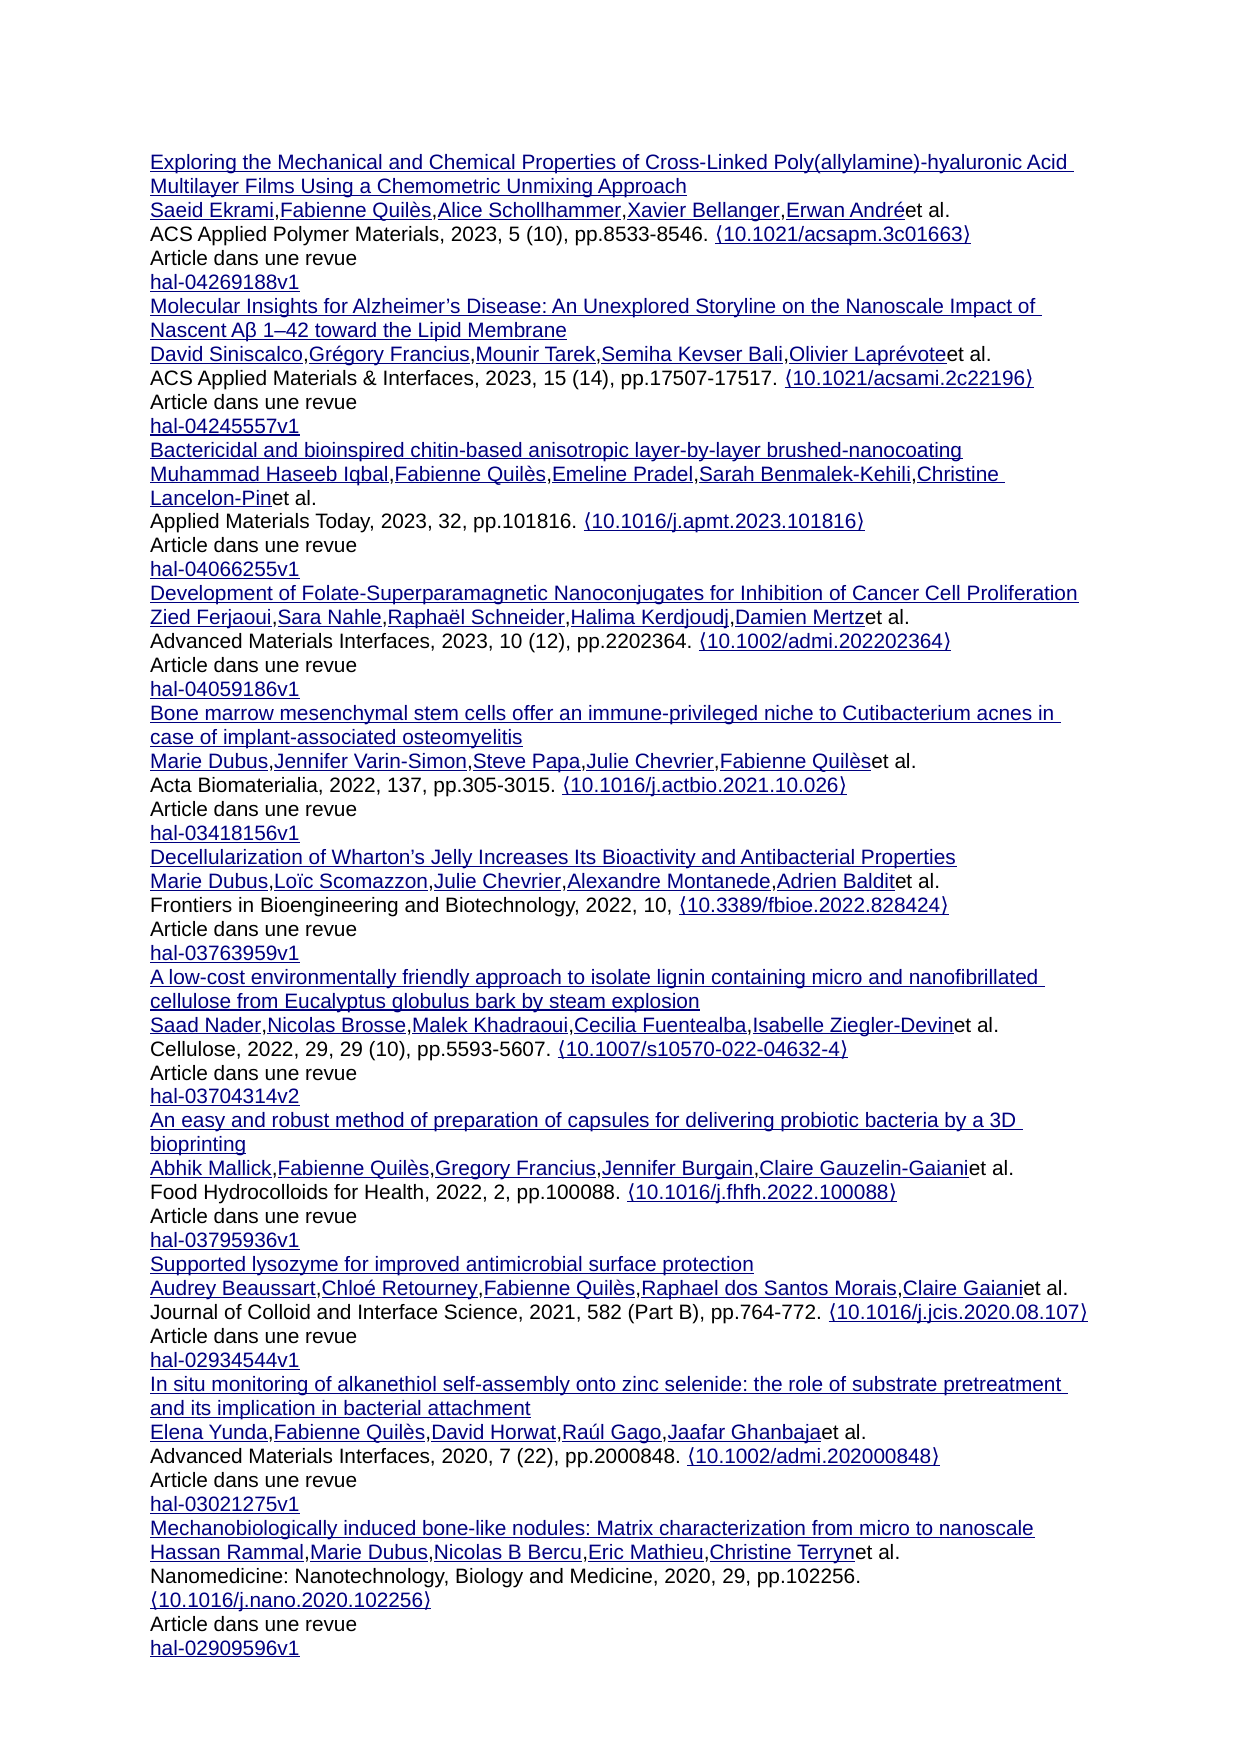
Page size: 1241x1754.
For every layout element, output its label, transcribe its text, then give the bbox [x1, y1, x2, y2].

table_cell Bone marrow mesenchymal stem cells offer an immune-privileged niche to Cutibacterium acnes in case of implant-associated osteomyelitis Marie Dubus,Jennifer Varin-Simon,Steve Papa,Julie Chevrier,Fabienne Quilèset al. Acta Biomaterialia, 2022, 137, pp.305-3015. ⟨10.1016/j.actbio.2021.10.026⟩ Article dans une revue hal-03418156v1 [150, 701, 1090, 845]
table_cell Decellularization of Wharton’s Jelly Increases Its Bioactivity and Antibacterial Properties Marie Dubus,Loïc Scomazzon,Julie Chevrier,Alexandre Montanede,Adrien Balditet al. Frontiers in Bioengineering and Biotechnology, 2022, 10, ⟨10.3389/fbioe.2022.828424⟩ Article dans une revue hal-03763959v1 [150, 845, 1090, 964]
table_cell In situ monitoring of alkanethiol self-assembly onto zinc selenide: the role of substrate pretreatment and its implication in bacterial attachment Elena Yunda,Fabienne Quilès,David Horwat,Raúl Gago,Jaafar Ghanbajaet al. Advanced Materials Interfaces, 2020, 7 (22), pp.2000848. ⟨10.1002/admi.202000848⟩ Article dans une revue hal-03021275v1 [150, 1372, 1090, 1516]
table_cell Bactericidal and bioinspired chitin-based anisotropic layer-by-layer brushed-nanocoating Muhammad Haseeb Iqbal,Fabienne Quilès,Emeline Pradel,Sarah Benmalek-Kehili,Christine Lancelon-Pinet al. Applied Materials Today, 2023, 32, pp.101816. ⟨10.1016/j.apmt.2023.101816⟩ Article dans une revue hal-04066255v1 [150, 438, 1090, 581]
table_cell Mechanobiologically induced bone-like nodules: Matrix characterization from micro to nanoscale Hassan Rammal,Marie Dubus,Nicolas B Bercu,Eric Mathieu,Christine Terrynet al. Nanomedicine: Nanotechnology, Biology and Medicine, 2020, 29, pp.102256. ⟨10.1016/j.nano.2020.102256⟩ Article dans une revue hal-02909596v1 [150, 1516, 1090, 1659]
table_cell Supported lysozyme for improved antimicrobial surface protection Audrey Beaussart,Chloé Retourney,Fabienne Quilès,Raphael dos Santos Morais,Claire Gaianiet al. Journal of Colloid and Interface Science, 2021, 582 (Part B), pp.764-772. ⟨10.1016/j.jcis.2020.08.107⟩ Article dans une revue hal-02934544v1 [150, 1252, 1090, 1372]
table_cell A low-cost environmentally friendly approach to isolate lignin containing micro and nanofibrillated cellulose from Eucalyptus globulus bark by steam explosion Saad Nader,Nicolas Brosse,Malek Khadraoui,Cecilia Fuentealba,Isabelle Ziegler-Devinet al. Cellulose, 2022, 29, 29 (10), pp.5593-5607. ⟨10.1007/s10570-022-04632-4⟩ Article dans une revue hal-03704314v2 [150, 965, 1090, 1108]
table_cell An easy and robust method of preparation of capsules for delivering probiotic bacteria by a 3D bioprinting Abhik Mallick,Fabienne Quilès,Gregory Francius,Jennifer Burgain,Claire Gauzelin-Gaianiet al. Food Hydrocolloids for Health, 2022, 2, pp.100088. ⟨10.1016/j.fhfh.2022.100088⟩ Article dans une revue hal-03795936v1 [150, 1108, 1090, 1252]
table_cell Molecular Insights for Alzheimer’s Disease: An Unexplored Storyline on the Nanoscale Impact of Nascent Aβ 1–42 toward the Lipid Membrane David Siniscalco,Grégory Francius,Mounir Tarek,Semiha Kevser Bali,Olivier Laprévoteet al. ACS Applied Materials & Interfaces, 2023, 15 (14), pp.17507-17517. ⟨10.1021/acsami.2c22196⟩ Article dans une revue hal-04245557v1 [150, 294, 1090, 437]
table_cell Exploring the Mechanical and Chemical Properties of Cross-Linked Poly(allylamine)-hyaluronic Acid Multilayer Films Using a Chemometric Unmixing Approach Saeid Ekrami,Fabienne Quilès,Alice Schollhammer,Xavier Bellanger,Erwan Andréet al. ACS Applied Polymer Materials, 2023, 5 (10), pp.8533-8546. ⟨10.1021/acsapm.3c01663⟩ Article dans une revue hal-04269188v1 [150, 150, 1090, 294]
table_cell Development of Folate‐Superparamagnetic Nanoconjugates for Inhibition of Cancer Cell Proliferation Zied Ferjaoui,Sara Nahle,Raphaël Schneider,Halima Kerdjoudj,Damien Mertzet al. Advanced Materials Interfaces, 2023, 10 (12), pp.2202364. ⟨10.1002/admi.202202364⟩ Article dans une revue hal-04059186v1 [150, 581, 1090, 701]
